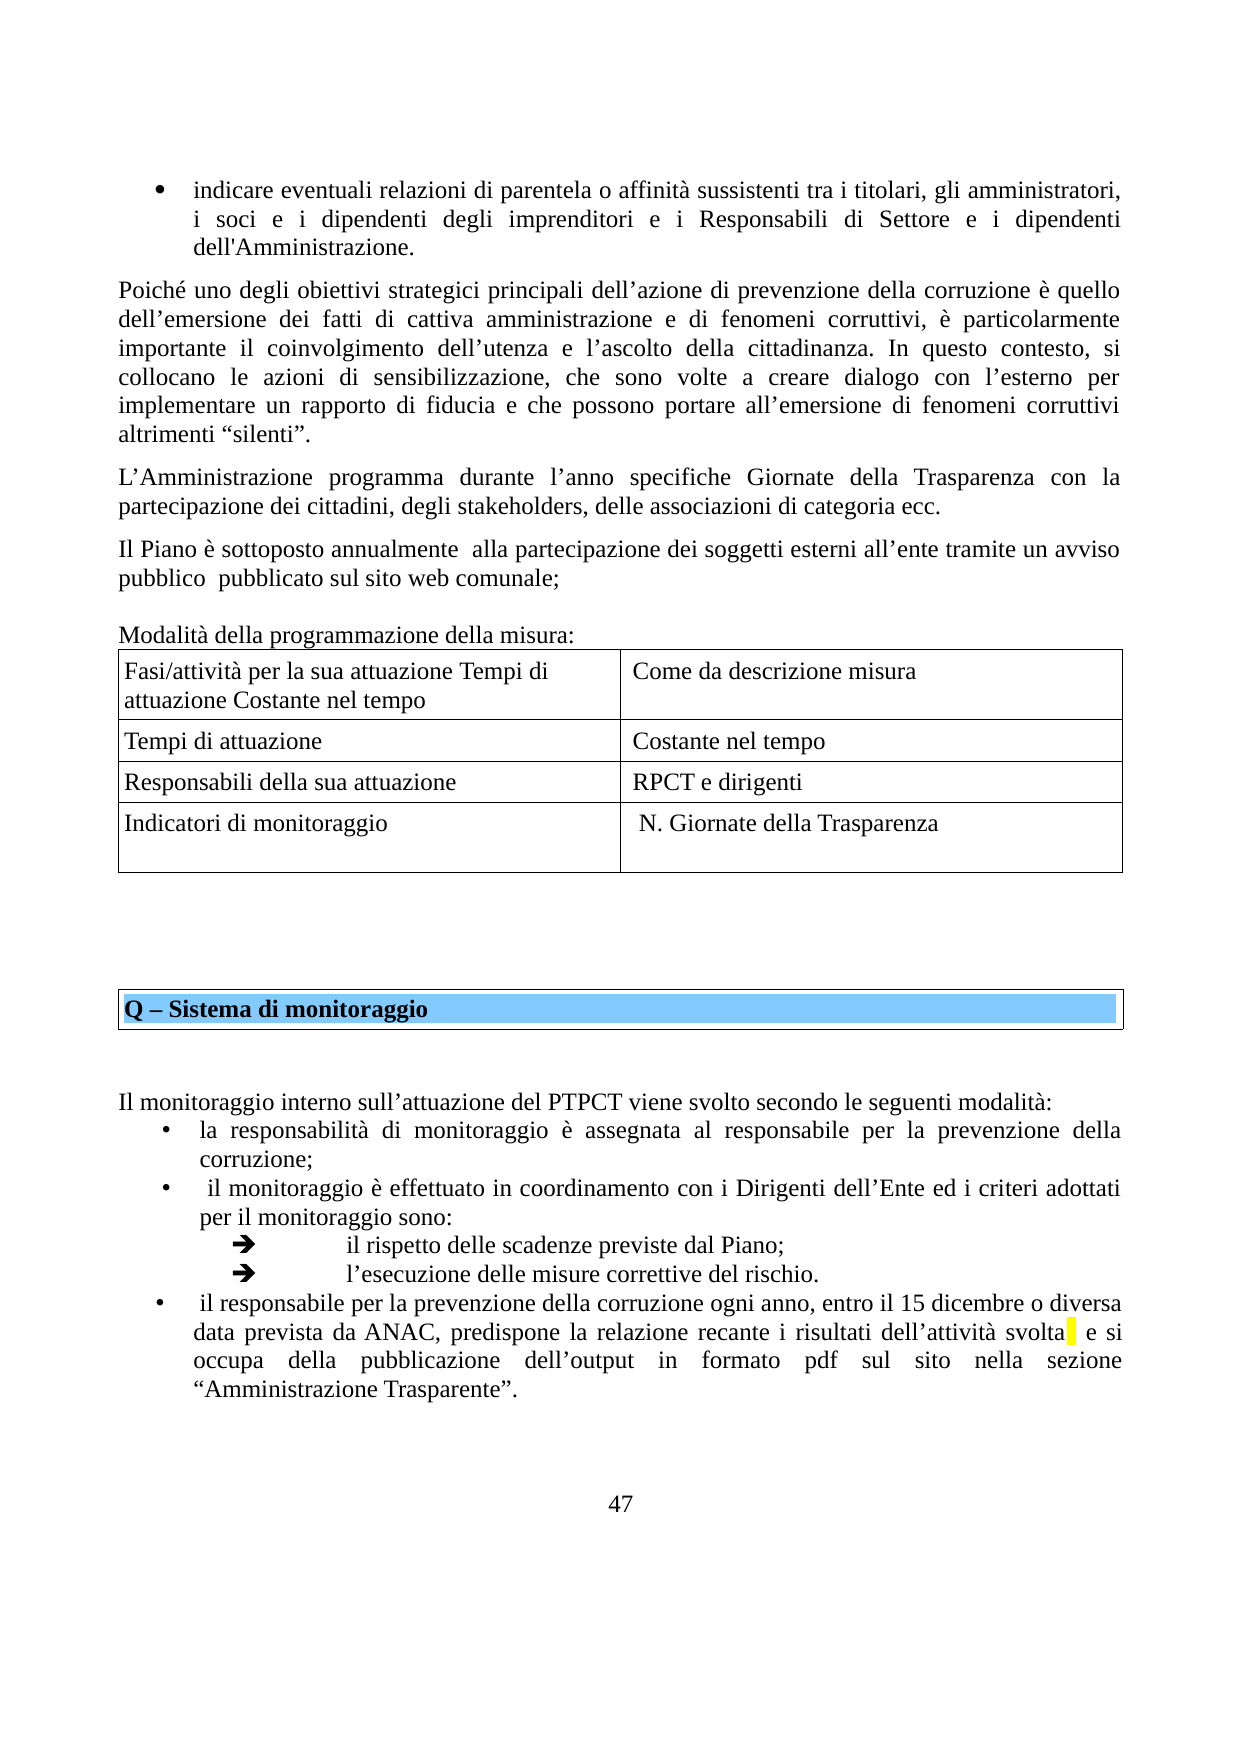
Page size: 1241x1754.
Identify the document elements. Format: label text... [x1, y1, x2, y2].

text Il monitoraggio interno sull’attuazione del PTPCT viene svolto secondo le seguenti modalità: [118, 1087, 1123, 1115]
text Il Piano è sottoposto annualmente alla partecipazione dei soggetti esterni all’ente tramite un avviso pubblico pubblicato sul sito web comunale; [118, 534, 1121, 592]
list il rispetto delle scadenze previste dal Piano; [231, 1230, 1123, 1259]
table_cell Tempi di attuazione [119, 720, 620, 761]
list l’esecuzione delle misure correttive del rischio. [231, 1259, 1123, 1288]
table_cell Indicatori di monitoraggio [119, 803, 620, 872]
list il responsabile per la prevenzione della corruzione ogni anno, entro il 15 dicembre o diversa data prevista da ANAC, predispone la relazione recante i risultati dell’attività svolta e si occupa della pubblicazione dell’output in formato pdf sul sito nella sezione “Amministrazione Trasparente”. [156, 1288, 1123, 1403]
text Modalità della programmazione della misura: [118, 621, 1121, 649]
table_header Q – Sistema di monitoraggio [119, 990, 1123, 1029]
table_header Come da descrizione misura [621, 650, 1122, 719]
table_cell N. Giornate della Trasparenza [621, 803, 1122, 872]
text Poiché uno degli obiettivi strategici principali dell’azione di prevenzione della corruzione è quello dell’emersione dei fatti di cattiva amministrazione e di fenomeni corruttivi, è particolarmente importante il coinvolgimento dell’utenza e l’ascolto della cittadinanza. In questo contesto, si collocano le azioni di sensibilizzazione, che sono volte a creare dialogo con l’esterno per implementare un rapporto di fiducia e che possono portare all’emersione di fenomeni corruttivi altrimenti “silenti”. [118, 276, 1121, 448]
text L’Amministrazione programma durante l’anno specifiche Giornate della Trasparenza con la partecipazione dei cittadini, degli stakeholders, delle associazioni di categoria ecc. [118, 462, 1121, 520]
table_cell Responsabili della sua attuazione [119, 762, 620, 802]
table_cell RPCT e dirigenti [621, 762, 1122, 802]
list il monitoraggio è effettuato in coordinamento con i Dirigenti dell’Ente ed i criteri adottati per il monitoraggio sono: [162, 1173, 1123, 1230]
list indicare eventuali relazioni di parentela o affinità sussistenti tra i titolari, gli amministratori, i soci e i dipendenti degli imprenditori e i Responsabili di Settore e i dipendenti dell'Amministrazione. [156, 175, 1123, 261]
table_header Fasi/attività per la sua attuazione Tempi di attuazione Costante nel tempo [119, 650, 620, 719]
table_cell Costante nel tempo [621, 720, 1122, 761]
list la responsabilità di monitoraggio è assegnata al responsabile per la prevenzione della corruzione; [162, 1115, 1123, 1173]
